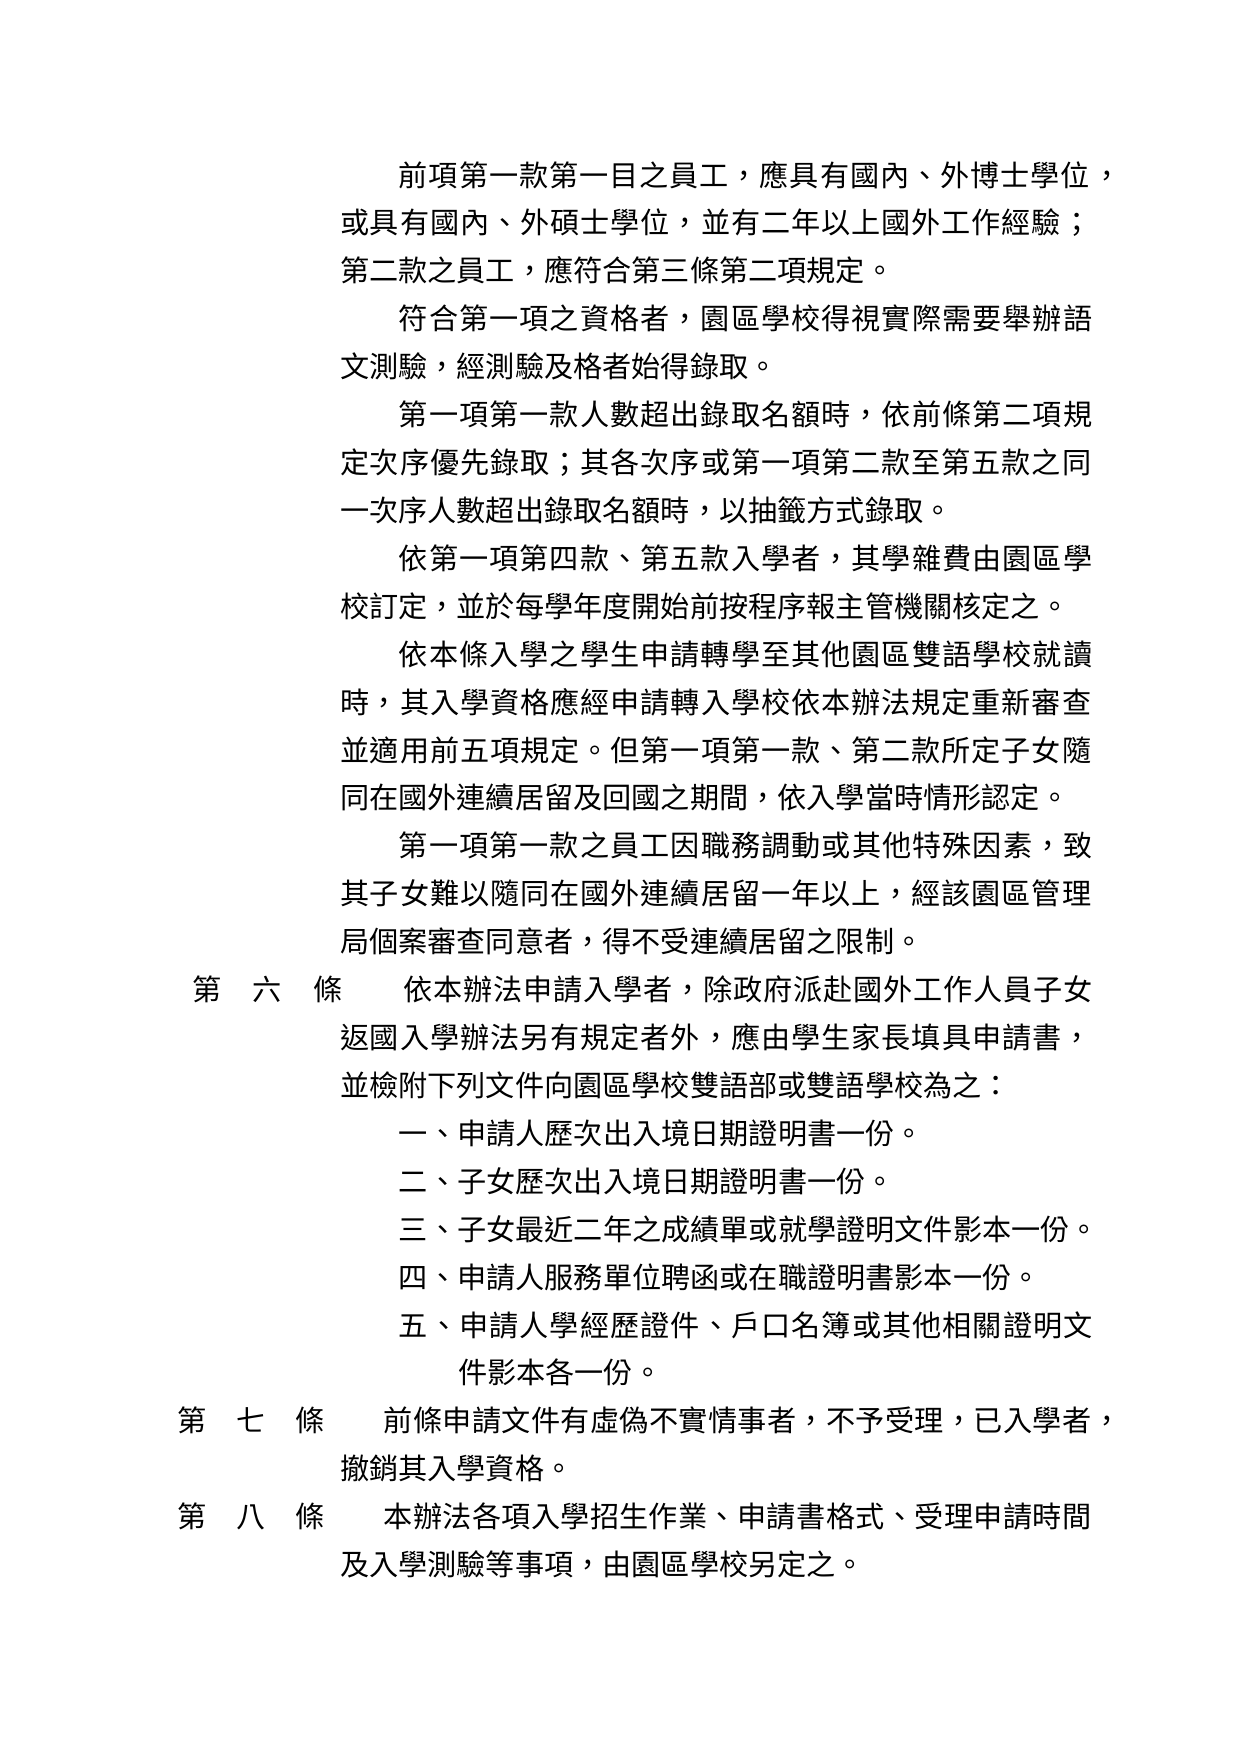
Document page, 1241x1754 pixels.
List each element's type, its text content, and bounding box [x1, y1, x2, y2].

text 四、申請人服務單位聘函或在職證明書影本一份。 [325, 1250, 1092, 1298]
text 依本條入學之學生申請轉學至其他園區雙語學校就讀時，其入學資格應經申請轉入學校依本辦法規定重新審查，並適用前五項規定。但第一項第一款、第二款所定子女隨同在國外連續居留及回國之期間，依入學當時情形認定。 [340, 627, 1092, 818]
text 第一項第一款之員工因職務調動或其他特殊因素，致其子女難以隨同在國外連續居留一年以上，經該園區管理局個案審查同意者，得不受連續居留之限制。 [340, 818, 1092, 962]
text 五、申請人學經歷證件、戶口名簿或其他相關證明文件影本各一份。 [399, 1298, 1092, 1393]
text 三、子女最近二年之成績單或就學證明文件影本一份。 [399, 1202, 1092, 1250]
text 前項第一款第一目之員工，應具有國內、外博士學位，或具有國內、外碩士學位，並有二年以上國外工作經驗；第二款之員工，應符合第三條第二項規定。 [340, 148, 1092, 291]
text 二、子女歷次出入境日期證明書一份。 [325, 1154, 1092, 1202]
text 一、申請人歷次出入境日期證明書一份。 [325, 1106, 1092, 1154]
text 第 六 條 依本辦法申請入學者，除政府派赴國外工作人員子女返國入學辦法另有規定者外，應由學生家長填具申請書，並檢附下列文件向園區學校雙語部或雙語學校為之： [192, 962, 1092, 1106]
text 符合第一項之資格者，園區學校得視實際需要舉辦語文測驗，經測驗及格者始得錄取。 [340, 291, 1092, 387]
text 第 七 條 前條申請文件有虛偽不實情事者，不予受理，已入學者，撤銷其入學資格。 [177, 1393, 1092, 1489]
text 第 八 條 本辦法各項入學招生作業、申請書格式、受理申請時間及入學測驗等事項，由園區學校另定之。 [177, 1489, 1092, 1585]
text 依第一項第四款、第五款入學者，其學雜費由園區學校訂定，並於每學年度開始前按程序報主管機關核定之。 [340, 531, 1092, 627]
text 第一項第一款人數超出錄取名額時，依前條第二項規定次序優先錄取；其各次序或第一項第二款至第五款之同一次序人數超出錄取名額時，以抽籤方式錄取。 [340, 387, 1092, 531]
